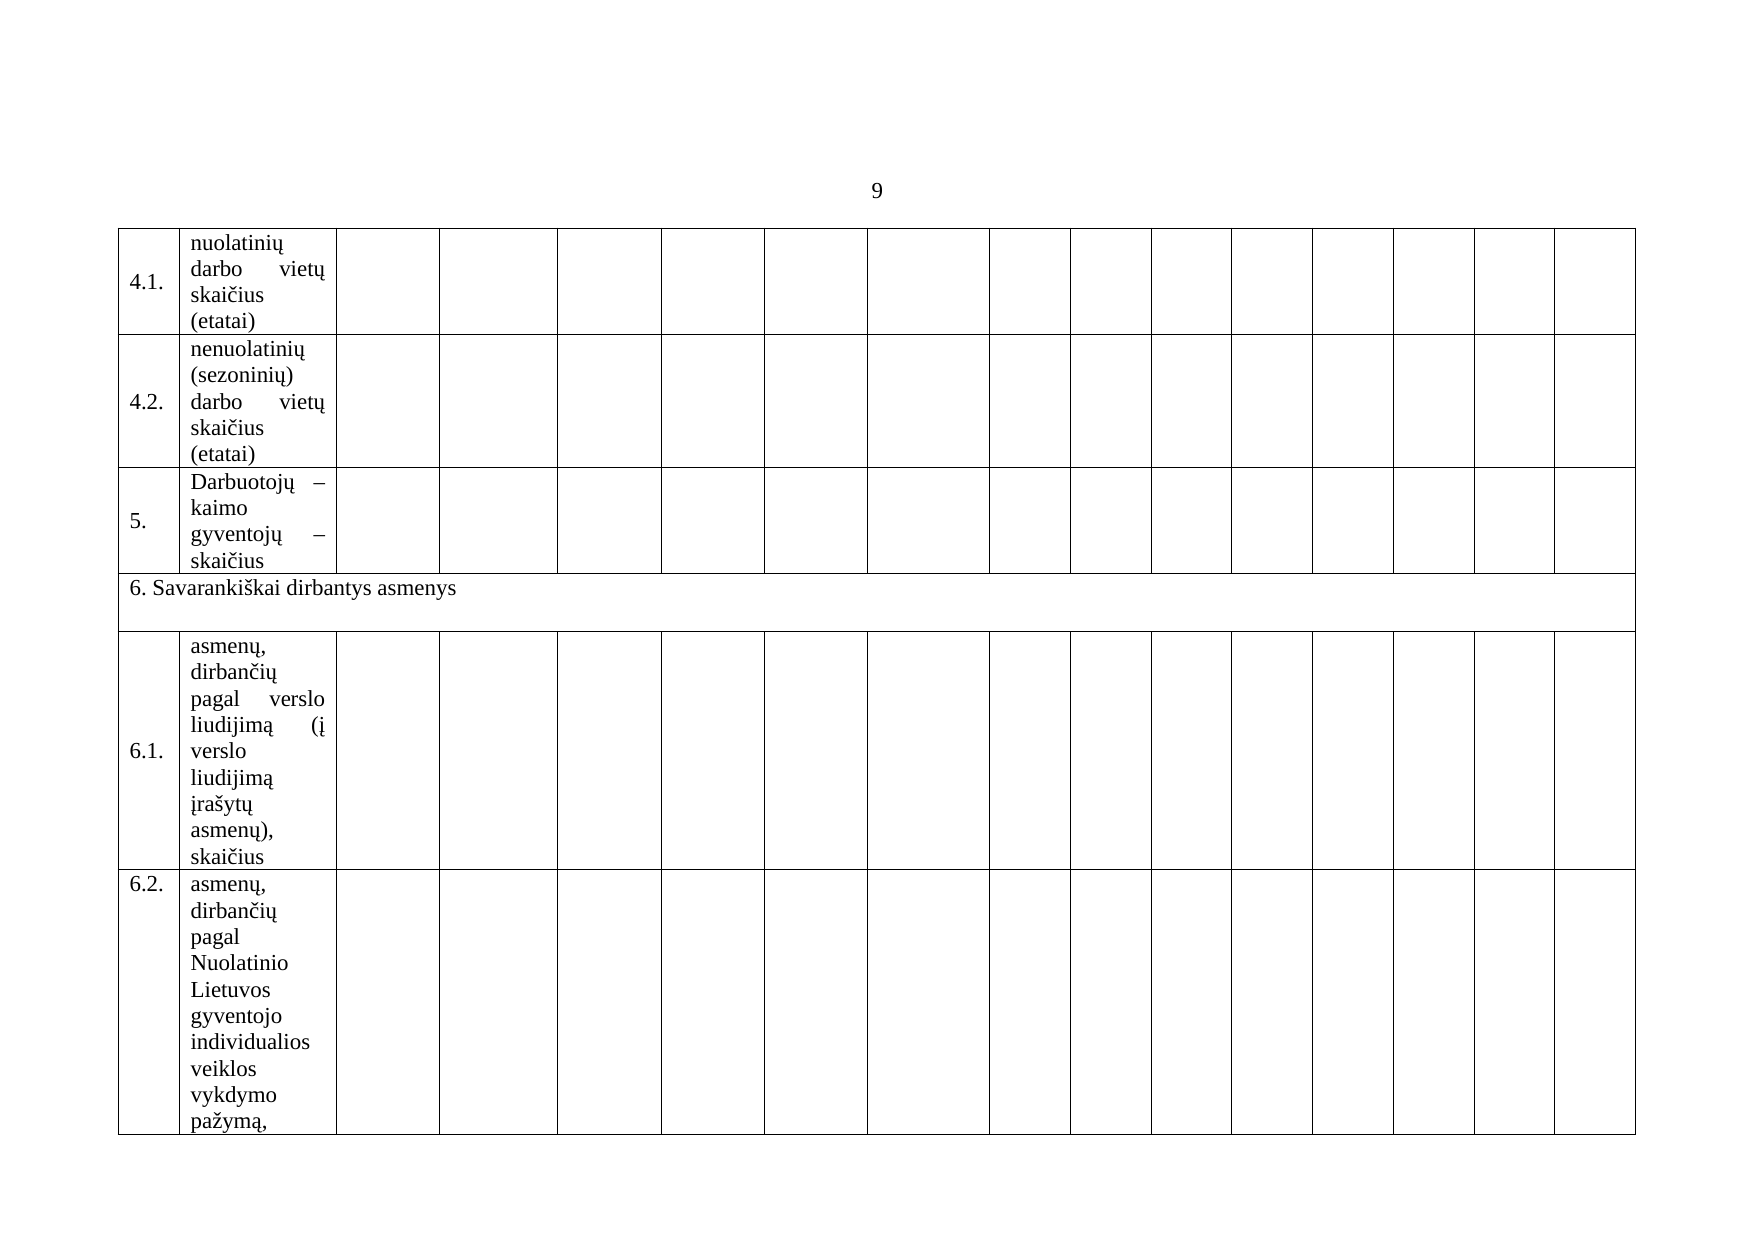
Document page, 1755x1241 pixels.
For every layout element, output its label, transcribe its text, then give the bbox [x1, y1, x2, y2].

table_cell [1232, 468, 1312, 573]
table_cell [765, 870, 867, 1134]
table_cell [662, 632, 764, 869]
table_cell Darbuotojų – kaimo gyventojų – skaičius [180, 468, 336, 573]
table_cell [1071, 870, 1151, 1134]
table_cell [558, 229, 661, 334]
table_cell [1313, 632, 1393, 869]
table_cell [1475, 632, 1554, 869]
table_cell [765, 229, 867, 334]
table_cell [868, 632, 989, 869]
table_cell [868, 229, 989, 334]
table_cell [1071, 632, 1151, 869]
table_cell [558, 632, 661, 869]
table_cell [1394, 870, 1474, 1134]
table_cell [1071, 468, 1151, 573]
table_cell [662, 229, 764, 334]
table_cell [337, 468, 439, 573]
table_cell [990, 468, 1070, 573]
table_cell 6. Savarankiškai dirbantys asmenys [119, 574, 1635, 631]
table_cell asmenų, dirbančių pagal Nuolatinio Lietuvos gyventojo individualios veiklos vykdymo pažymą, [180, 870, 336, 1134]
table_cell [558, 468, 661, 573]
table_cell [1555, 335, 1635, 467]
table_cell asmenų, dirbančių pagal verslo liudijimą (į verslo liudijimą įrašytų asmenų), skaičius [180, 632, 336, 869]
table_cell [1475, 335, 1554, 467]
table_cell [662, 335, 764, 467]
table_cell 4.1. [119, 229, 179, 334]
table_cell [1394, 632, 1474, 869]
table_cell [1232, 870, 1312, 1134]
table_cell [868, 468, 989, 573]
table_cell [1152, 870, 1231, 1134]
table_cell [662, 870, 764, 1134]
table_cell [868, 335, 989, 467]
table_cell [440, 870, 557, 1134]
table_cell 6.2. [119, 870, 179, 1134]
table_cell [1071, 335, 1151, 467]
table_cell [1313, 468, 1393, 573]
table_cell [558, 335, 661, 467]
table_cell [1152, 229, 1231, 334]
table_cell [1475, 468, 1554, 573]
table_cell 6.1. [119, 632, 179, 869]
table_cell [1152, 335, 1231, 467]
table_cell [337, 335, 439, 467]
table_cell [1555, 632, 1635, 869]
table_cell [990, 870, 1070, 1134]
table_cell [765, 468, 867, 573]
table_cell [1555, 870, 1635, 1134]
table_cell [1152, 468, 1231, 573]
table_cell [868, 870, 989, 1134]
table_cell [1475, 229, 1554, 334]
table_cell [990, 229, 1070, 334]
table_cell [558, 870, 661, 1134]
table_cell [1475, 870, 1554, 1134]
table_cell [440, 335, 557, 467]
table_cell [765, 632, 867, 869]
table_cell [1555, 468, 1635, 573]
table_cell [1313, 229, 1393, 334]
table_cell [990, 632, 1070, 869]
table_cell [1313, 335, 1393, 467]
table_cell [765, 335, 867, 467]
table_cell [1152, 632, 1231, 869]
table_cell [1313, 870, 1393, 1134]
table_cell [1232, 632, 1312, 869]
table_cell [440, 632, 557, 869]
table_cell [662, 468, 764, 573]
table_cell [337, 632, 439, 869]
table_cell [990, 335, 1070, 467]
table_cell [1394, 335, 1474, 467]
table_cell [1394, 229, 1474, 334]
table_cell [440, 229, 557, 334]
table_cell nuolatinių darbo vietų skaičius (etatai) [180, 229, 336, 334]
table_cell [1071, 229, 1151, 334]
table_cell 4.2. [119, 335, 179, 467]
table_cell 5. [119, 468, 179, 573]
table_cell [1555, 229, 1635, 334]
table_cell [337, 229, 439, 334]
table_cell [1232, 229, 1312, 334]
table_cell [337, 870, 439, 1134]
table_cell nenuolatinių (sezoninių) darbo vietų skaičius (etatai) [180, 335, 336, 467]
table_cell [440, 468, 557, 573]
table_cell [1232, 335, 1312, 467]
table_cell [1394, 468, 1474, 573]
